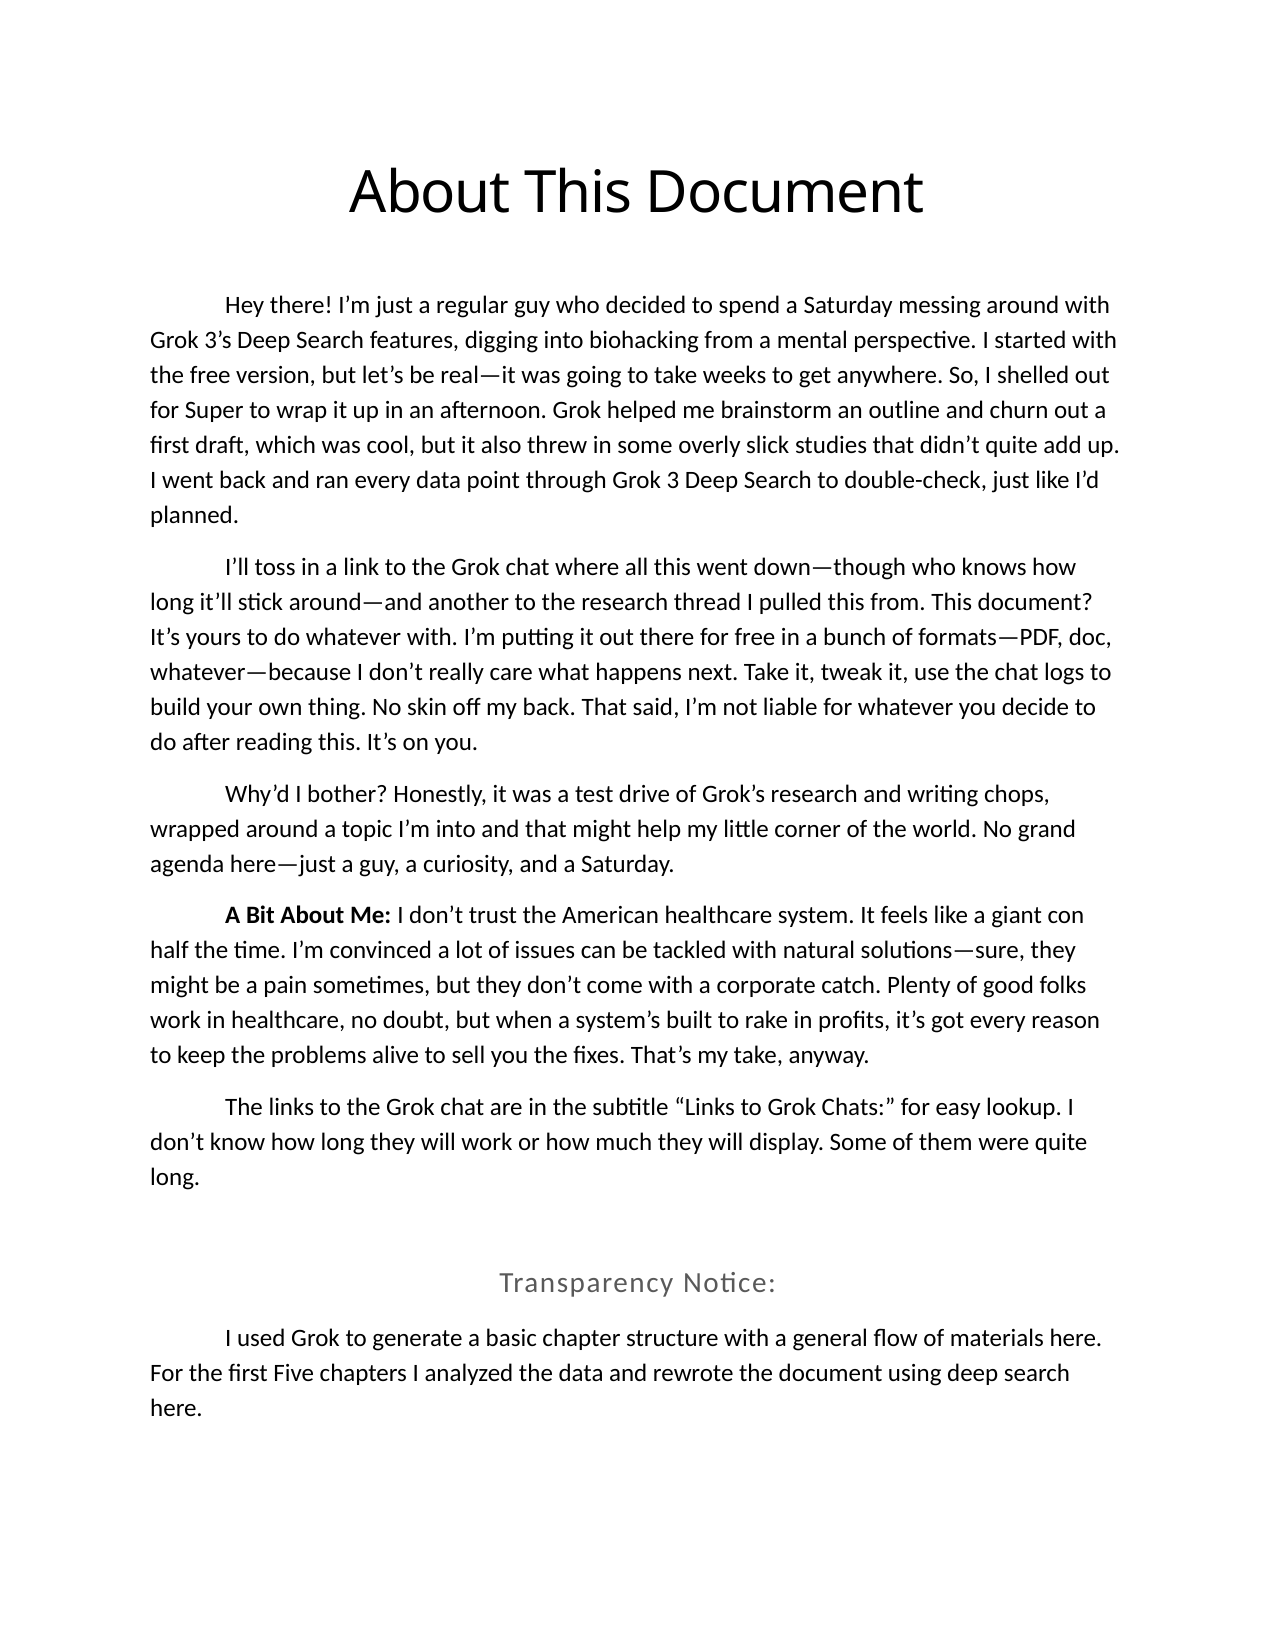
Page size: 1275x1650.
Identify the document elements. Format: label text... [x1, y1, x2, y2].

text I’ll toss in a link to the Grok chat where all this went down—though who knows how long it’ll stick around—and another to the research thread I pulled this from. This document? It’s yours to do whatever with. I’m putting it out there for free in a bunch of formats—PDF, doc, whatever—because I don’t really care what happens next. Take it, tweak it, use the chat logs to build your own thing. No skin off my back. That said, I’m not liable for whatever you decide to do after reading this. It’s on you. [150, 551, 1125, 757]
text Why’d I bother? Honestly, it was a test drive of Grok’s research and writing chops, wrapped around a topic I’m into and that might help my little corner of the world. No grand agenda here—just a guy, a curiosity, and a Saturday. [150, 778, 1125, 878]
text I used Grok to generate a basic chapter structure with a general flow of materials here. For the first Five chapters I analyzed the data and rewrote the document using deep search here. [150, 1322, 1125, 1423]
title About This Document [150, 150, 1125, 229]
text A Bit About Me: I don’t trust the American healthcare system. It feels like a giant con half the time. I’m convinced a lot of issues can be tackled with natural solutions—sure, they might be a pain sometimes, but they don’t come with a corporate catch. Plenty of good folks work in healthcare, no doubt, but when a system’s built to rake in profits, it’s got every reason to keep the problems alive to sell you the fixes. That’s my take, anyway. [150, 899, 1125, 1070]
text Hey there! I’m just a regular guy who decided to spend a Saturday messing around with Grok 3’s Deep Search features, digging into biohacking from a mental perspective. I started with the free version, but let’s be real—it was going to take weeks to get anywhere. So, I shelled out for Super to wrap it up in an afternoon. Grok helped me brainstorm an outline and churn out a first draft, which was cool, but it also threw in some overly slick studies that didn’t quite add up. I went back and ran every data point through Grok 3 Deep Search to double-check, just like I’d planned. [150, 289, 1125, 530]
subtitle Transparency Notice: [150, 1264, 1125, 1300]
text The links to the Grok chat are in the subtitle “Links to Grok Chats:” for easy lookup. I don’t know how long they will work or how much they will display. Some of them were quite long. [150, 1091, 1125, 1192]
